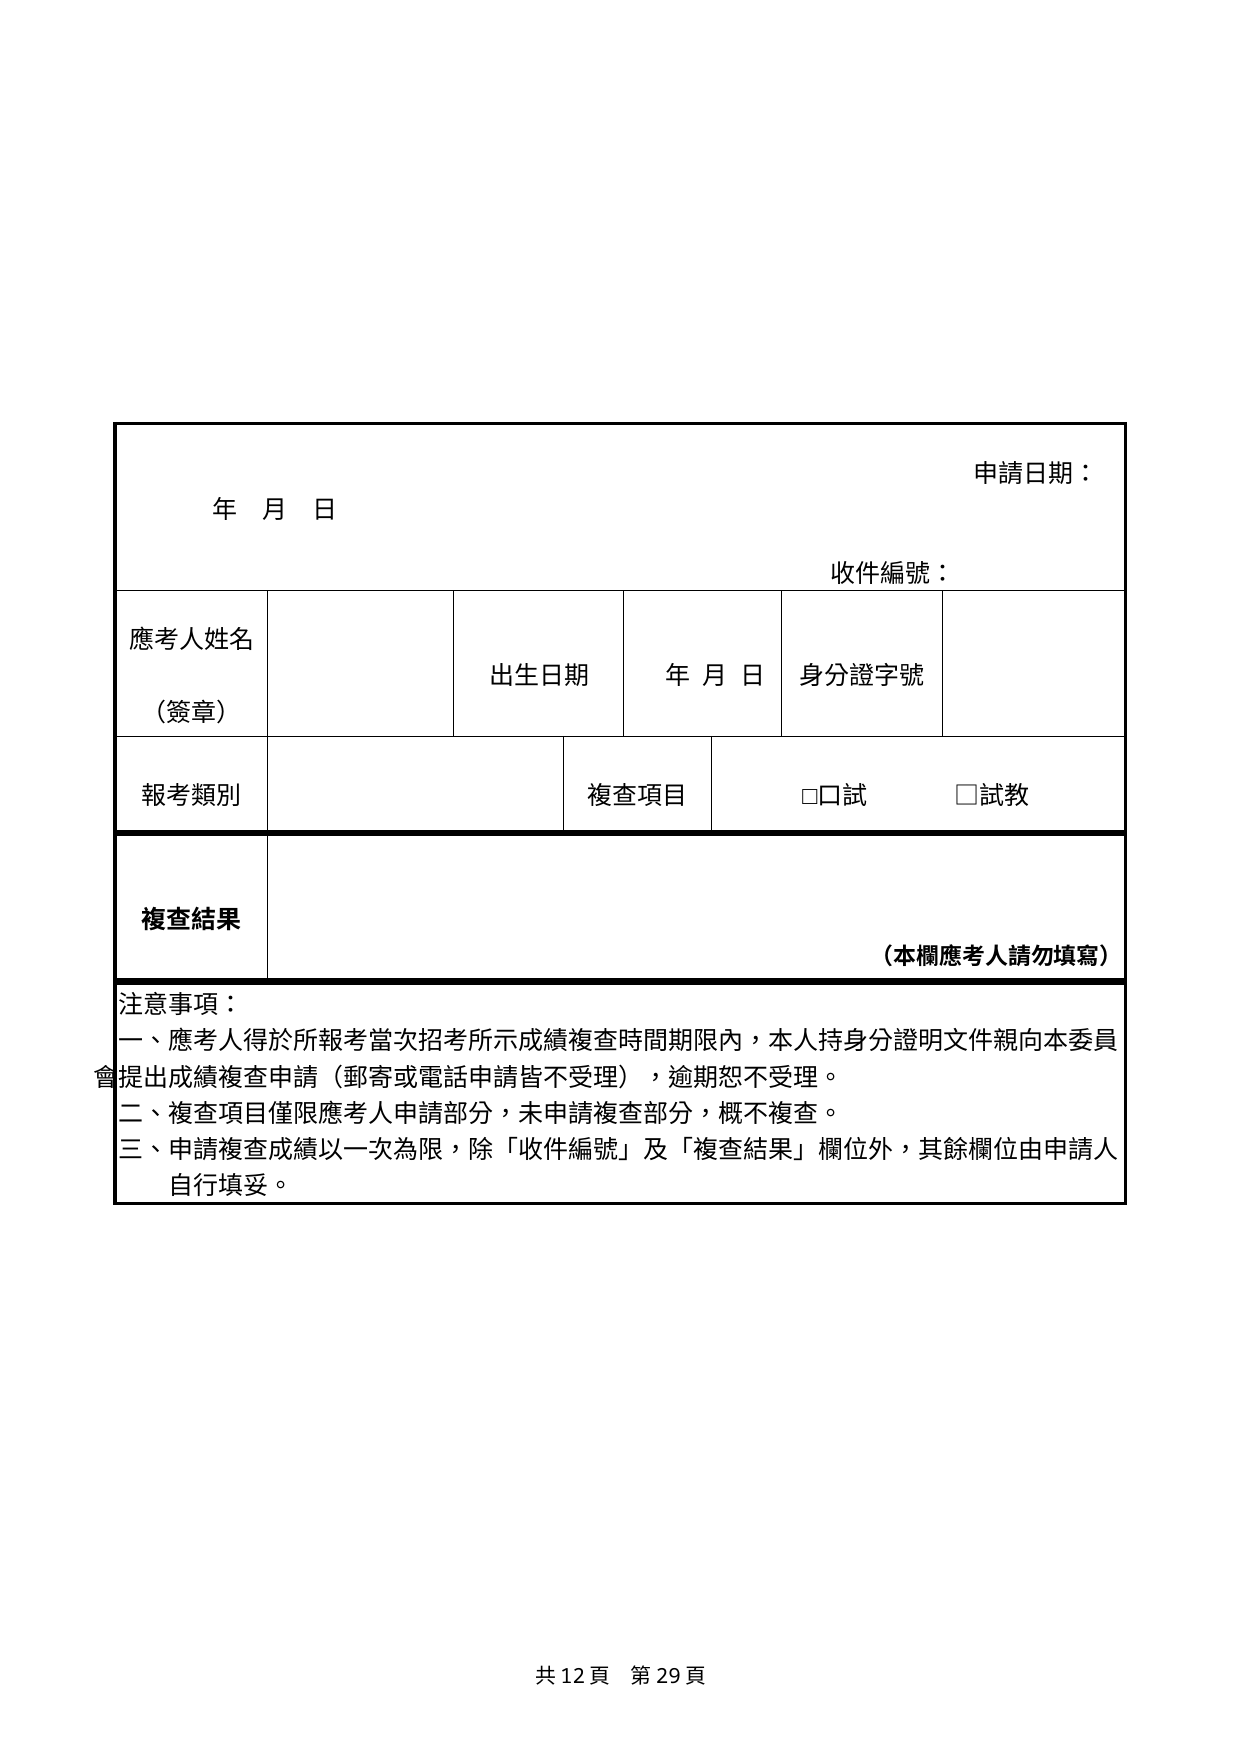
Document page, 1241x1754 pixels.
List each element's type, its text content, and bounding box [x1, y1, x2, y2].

table_cell 注意事項： 一、應考人得於所報考當次招考所示成績複查時間期限內，本人持身分證明文件親向本委員會提出成績複查申請（郵寄或電話申請皆不受理），逾期恕不受理。 二、複查項目僅限應考人申請部分，未申請複查部分，概不複查。 三、申請複查成績以一次為限，除「收件編號」及「複查結果」欄位外，其餘欄位由申請人自行填妥。 [117, 985, 1124, 1202]
table_cell 出生日期 [454, 591, 623, 736]
table_cell 複查結果 [117, 836, 267, 978]
table_cell 身分證字號 [782, 591, 942, 736]
table_cell [268, 737, 563, 830]
table_cell □口試 □試教 [712, 737, 1124, 830]
table_header 申請日期： 年 月 日 收件編號： [117, 425, 1124, 590]
table_cell 應考人姓名 （簽章） [117, 591, 267, 736]
table_cell （本欄應考人請勿填寫） [268, 836, 1124, 978]
table_cell 複查項目 [564, 737, 711, 830]
table_cell [268, 591, 453, 736]
table_cell 年 月 日 [624, 591, 781, 736]
table_cell 報考類別 [117, 737, 267, 830]
table_cell [943, 591, 1124, 736]
